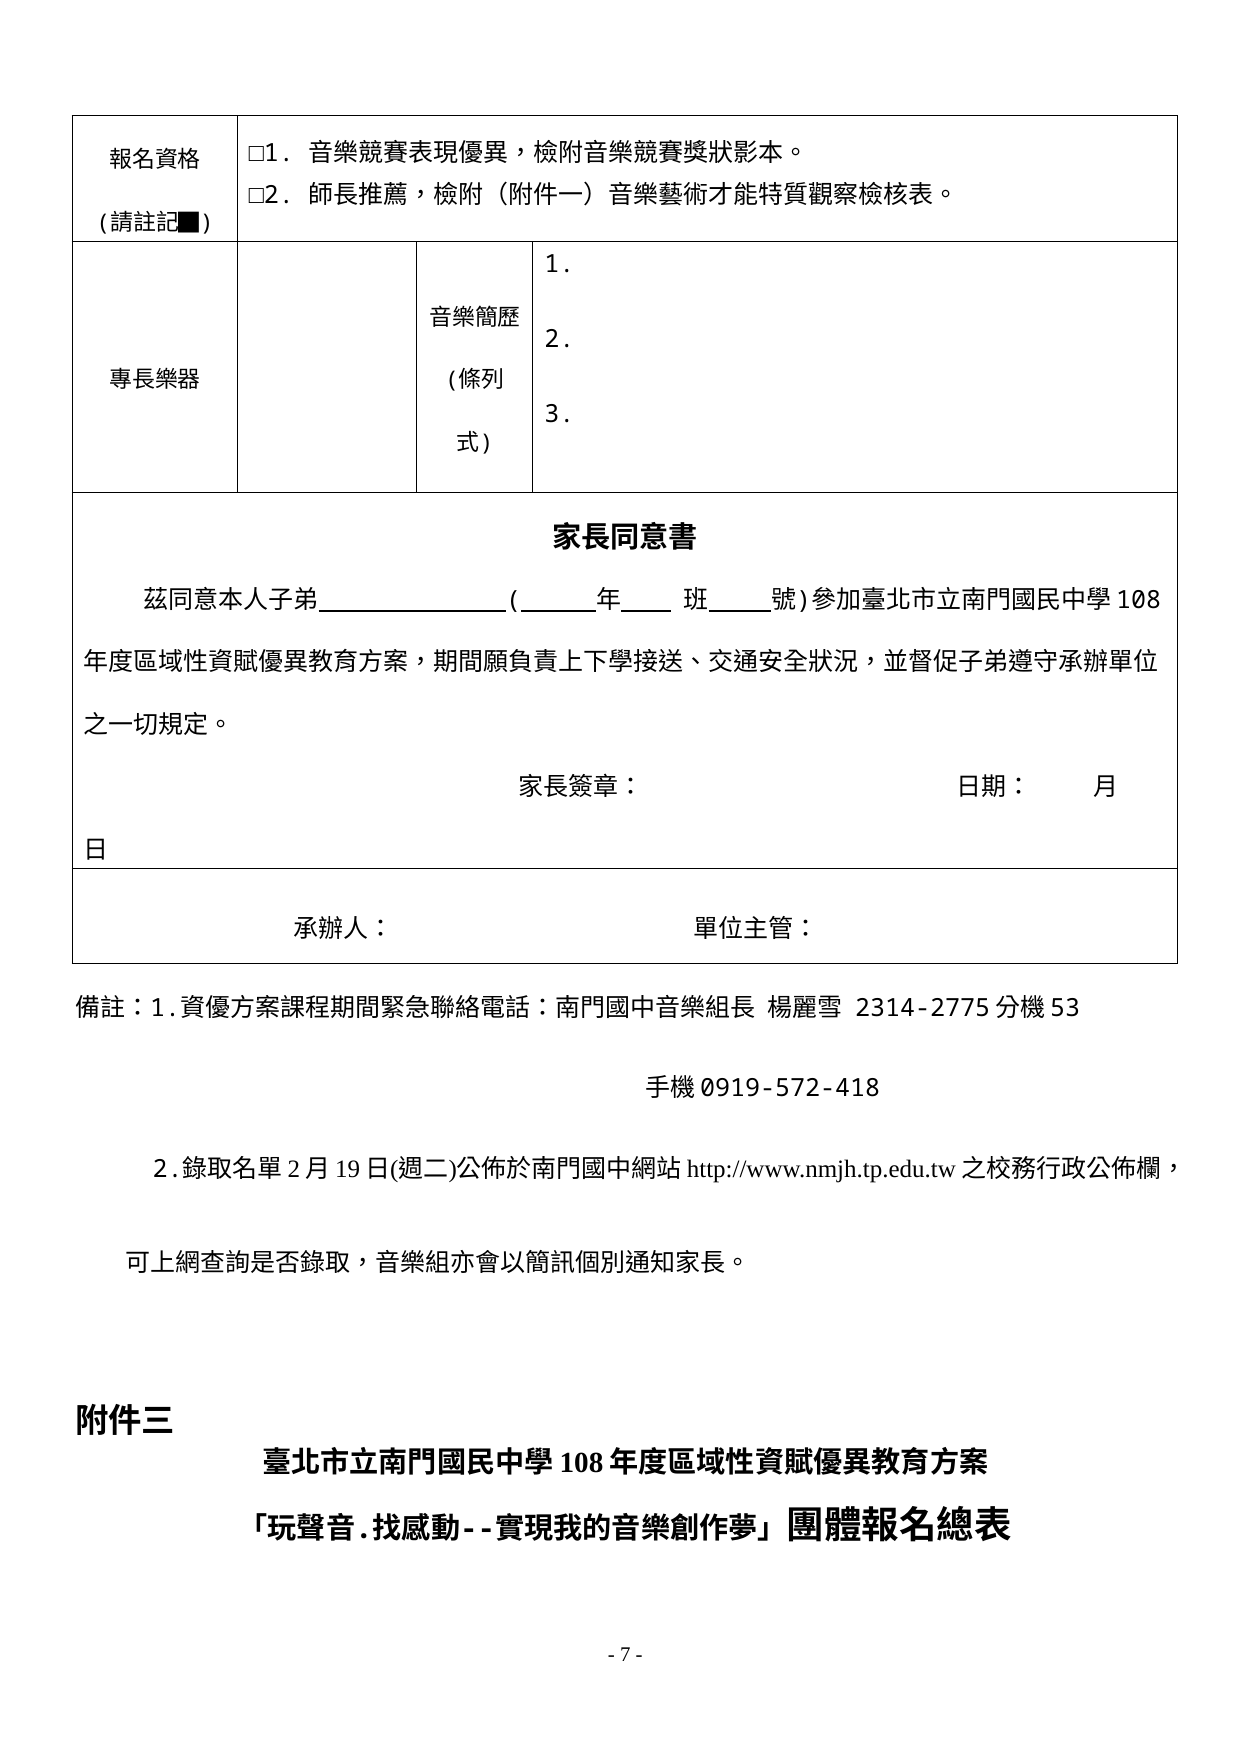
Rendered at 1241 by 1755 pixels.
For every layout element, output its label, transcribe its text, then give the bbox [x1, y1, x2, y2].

table_cell 家長同意書 茲同意本人子弟 ( 年 班 號)參加臺北市立南門國民中學108年度區域性資賦優異教育方案，期間願負責上下學接送、交通安全狀況，並督促子弟遵守承辦單位之一切規定。 家長簽章： 日期： 月 日 [73, 493, 1177, 868]
table_cell 1. 2. 3. [533, 242, 1177, 492]
text 附件三 [75, 1376, 1175, 1439]
table_cell 專長樂器 [73, 242, 237, 492]
table_cell □1. 音樂競賽表現優異，檢附音樂競賽獎狀影本。 □2. 師長推薦，檢附（附件一）音樂藝術才能特質觀察檢核表。 [238, 116, 1177, 241]
text 2.錄取名單2月19日(週二)公佈於南門國中網站http://www.nmjh.tp.edu.tw之校務行政公佈欄， 可上網查詢是否錄取，音樂組亦會以簡訊個別通知家長。 [75, 1125, 1175, 1281]
text 臺北市立南門國民中學108年度區域性資賦優異教育方案 [75, 1439, 1175, 1480]
table_cell [238, 242, 416, 492]
text 手機0919-572-418 [75, 1044, 1175, 1107]
table_cell 報名資格 (請註記█) [73, 116, 237, 241]
text 備註：1.資優方案課程期間緊急聯絡電話：南門國中音樂組長 楊麗雪 2314-2775分機53 [75, 964, 1175, 1026]
text 「玩聲音.找感動--實現我的音樂創作夢」團體報名總表 [75, 1480, 1175, 1543]
table_cell 音樂簡歷 (條列式) [417, 242, 532, 492]
table_cell 承辦人： 單位主管： [73, 869, 1177, 963]
